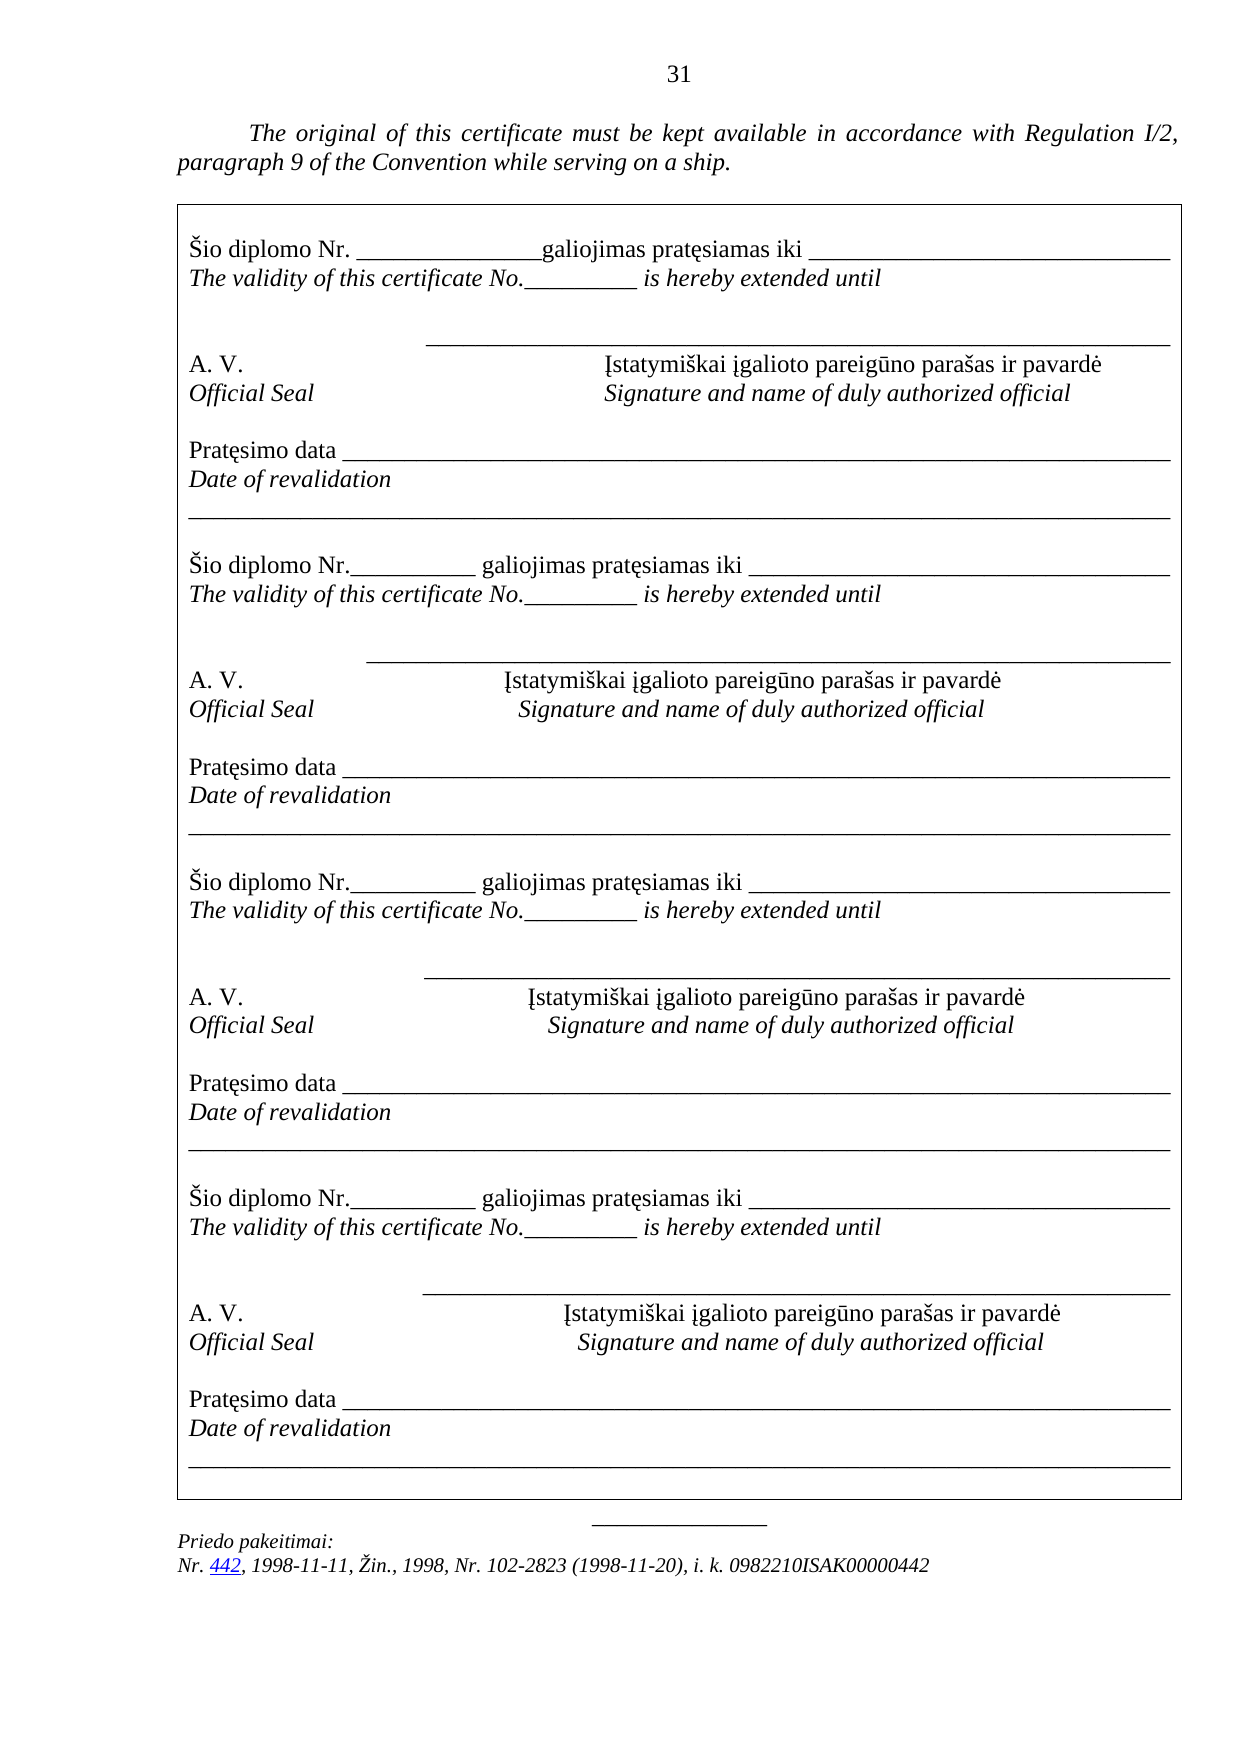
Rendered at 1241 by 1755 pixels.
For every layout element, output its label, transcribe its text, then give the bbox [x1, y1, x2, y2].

text The original of this certificate must be kept available in accordance with Regulation I/2, paragraph 9 of the Convention while serving on a ship. [177, 118, 1181, 176]
text ______________ [177, 1500, 1181, 1529]
text Nr. 442, 1998-11-11, Žin., 1998, Nr. 102-2823 (1998-11-20), i. k. 0982210ISAK00000442 [177, 1553, 1181, 1577]
text Priedo pakeitimai: [177, 1529, 1181, 1553]
table_header Šio diplomo Nr. galiojimas pratęsiamas iki The validity of this certificate No._________ is hereby extended until A. V. Įstatymiškai įgalioto pareigūno parašas ir pavardė Official Seal Signature and name of duly authorized official Pratęsimo data Date of revalidation Šio diplomo Nr.__________ galiojimas pratęsiamas iki The validity of this certificate No._________ is hereby extended until A. V. Įstatymiškai įgalioto pareigūno parašas ir pavardė Official Seal Signature and name of duly authorized official Pratęsimo data Date of revalidation Šio diplomo Nr.__________ galiojimas pratęsiamas iki The validity of this certificate No._________ is hereby extended until A. V. Įstatymiškai įgalioto pareigūno parašas ir pavardė Official Seal Signature and name of duly authorized official Pratęsimo data Date of revalidation Šio diplomo Nr.__________ galiojimas pratęsiamas iki The validity of this certificate No._________ is hereby extended until A. V. Įstatymiškai įgalioto pareigūno parašas ir pavardė Official Seal Signature and name of duly authorized official Pratęsimo data Date of revalidation [178, 205, 1181, 1499]
